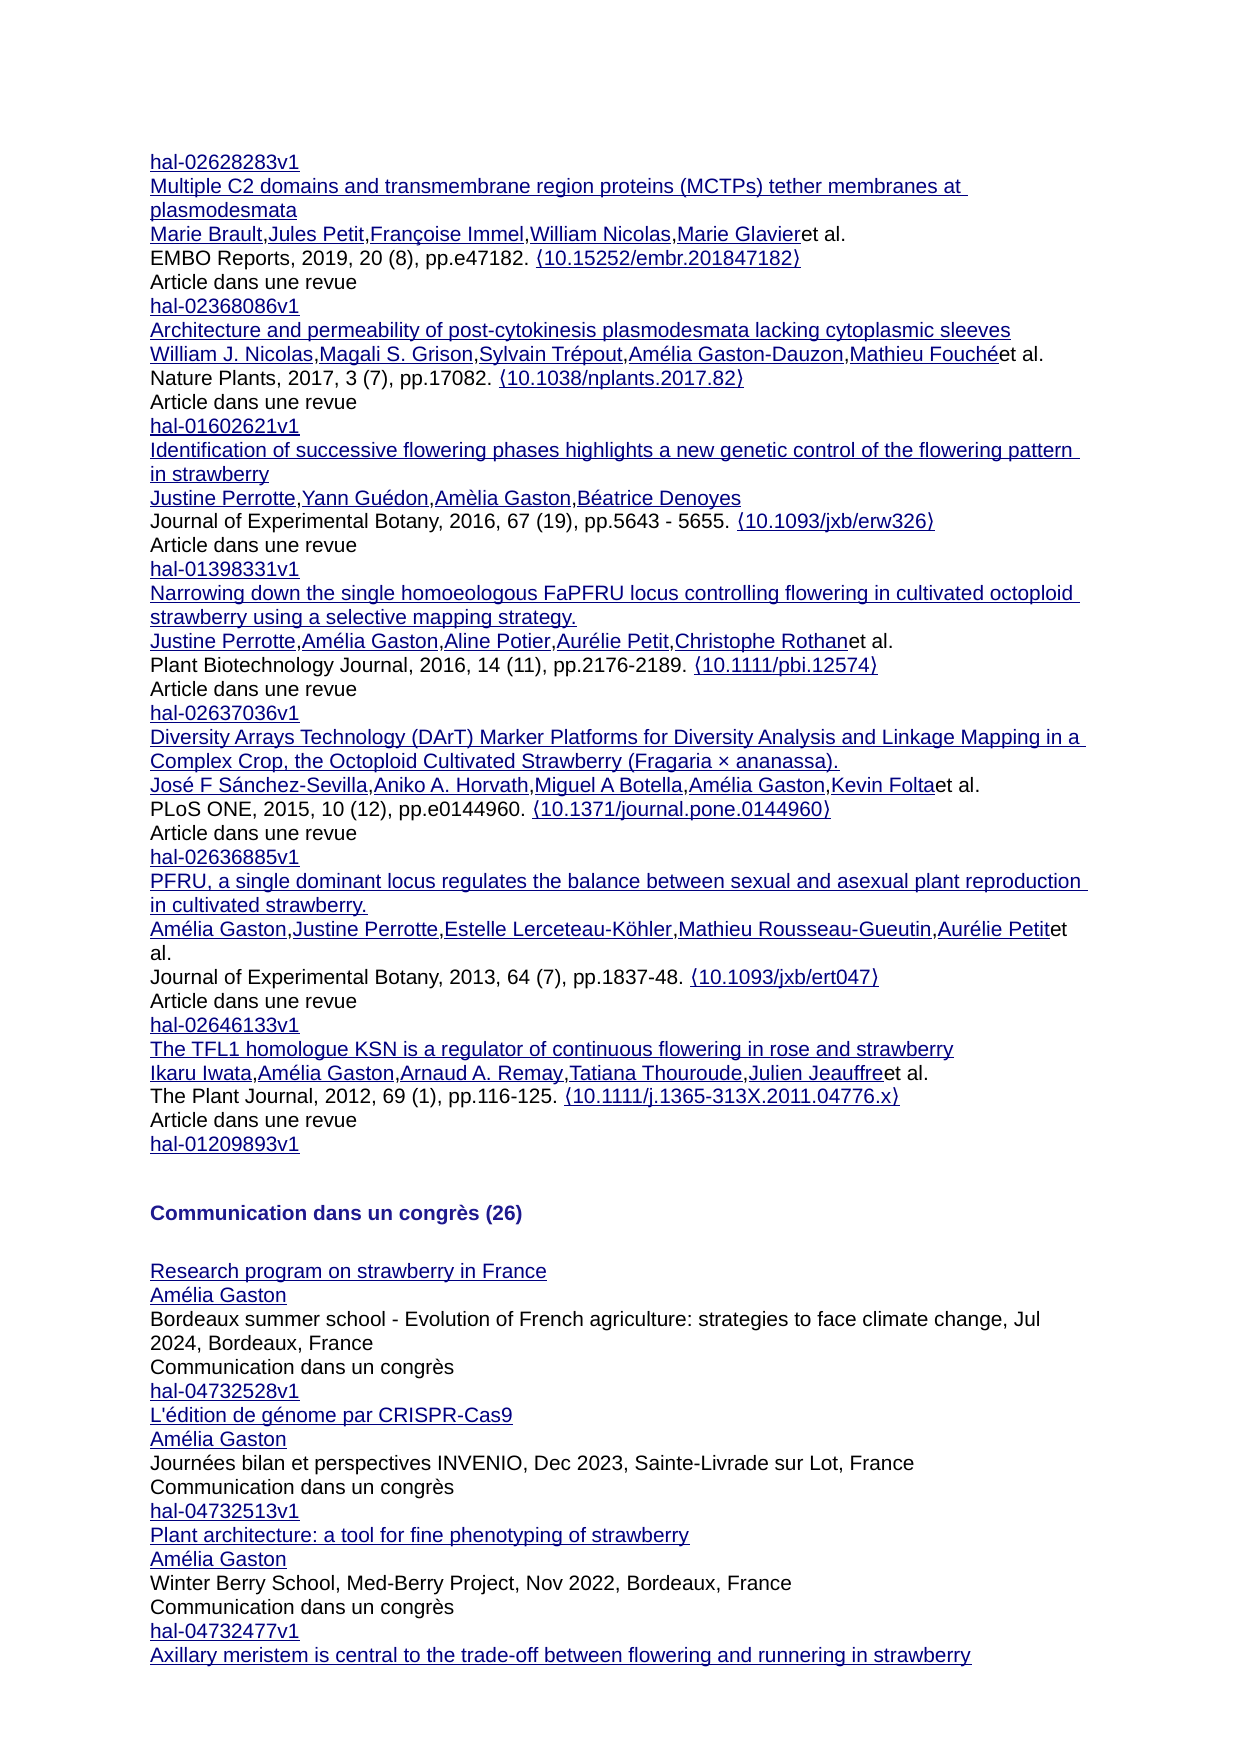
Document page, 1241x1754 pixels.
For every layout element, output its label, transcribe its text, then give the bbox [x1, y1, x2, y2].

subtitle Communication dans un congrès (26) [150, 1201, 1090, 1225]
table_cell L'édition de génome par CRISPR-Cas9 Amélia Gaston Journées bilan et perspectives INVENIO, Dec 2023, Sainte-Livrade sur Lot, France Communication dans un congrès hal-04732513v1 [150, 1403, 1090, 1523]
table_cell Diversity Arrays Technology (DArT) Marker Platforms for Diversity Analysis and Linkage Mapping in a Complex Crop, the Octoploid Cultivated Strawberry (Fragaria × ananassa). José F Sánchez-Sevilla,Aniko A. Horvath,Miguel A Botella,Amélia Gaston,Kevin Foltaet al. PLoS ONE, 2015, 10 (12), pp.e0144960. ⟨10.1371/journal.pone.0144960⟩ Article dans une revue hal-02636885v1 [150, 725, 1090, 869]
table_cell Axillary meristem is central to the trade-off between flowering and runnering in strawberry [150, 1643, 1090, 1667]
table_cell PFRU, a single dominant locus regulates the balance between sexual and asexual plant reproduction in cultivated strawberry. Amélia Gaston,Justine Perrotte,Estelle Lerceteau-Köhler,Mathieu Rousseau-Gueutin,Aurélie Petitet al. Journal of Experimental Botany, 2013, 64 (7), pp.1837-48. ⟨10.1093/jxb/ert047⟩ Article dans une revue hal-02646133v1 [150, 869, 1090, 1036]
table_cell Plant architecture: a tool for fine phenotyping of strawberry Amélia Gaston Winter Berry School, Med-Berry Project, Nov 2022, Bordeaux, France Communication dans un congrès hal-04732477v1 [150, 1523, 1090, 1643]
table_cell The TFL1 homologue KSN is a regulator of continuous flowering in rose and strawberry Ikaru Iwata,Amélia Gaston,Arnaud A. Remay,Tatiana Thouroude,Julien Jeauffreet al. The Plant Journal, 2012, 69 (1), pp.116-125. ⟨10.1111/j.1365-313X.2011.04776.x⟩ Article dans une revue hal-01209893v1 [150, 1036, 1090, 1156]
table_cell Multiple C2 domains and transmembrane region proteins (MCTPs) tether membranes at plasmodesmata Marie Brault,Jules Petit,Françoise Immel,William Nicolas,Marie Glavieret al. EMBO Reports, 2019, 20 (8), pp.e47182. ⟨10.15252/embr.201847182⟩ Article dans une revue hal-02368086v1 [150, 174, 1090, 318]
table_cell Narrowing down the single homoeologous FaPFRU locus controlling flowering in cultivated octoploid strawberry using a selective mapping strategy. Justine Perrotte,Amélia Gaston,Aline Potier,Aurélie Petit,Christophe Rothanet al. Plant Biotechnology Journal, 2016, 14 (11), pp.2176-2189. ⟨10.1111/pbi.12574⟩ Article dans une revue hal-02637036v1 [150, 581, 1090, 725]
table_cell Architecture and permeability of post-cytokinesis plasmodesmata lacking cytoplasmic sleeves William J. Nicolas,Magali S. Grison,Sylvain Trépout,Amélia Gaston-Dauzon,Mathieu Fouchéet al. Nature Plants, 2017, 3 (7), pp.17082. ⟨10.1038/nplants.2017.82⟩ Article dans une revue hal-01602621v1 [150, 318, 1090, 437]
table_cell Identification of successive flowering phases highlights a new genetic control of the flowering pattern in strawberry Justine Perrotte,Yann Guédon,Amèlia Gaston,Béatrice Denoyes Journal of Experimental Botany, 2016, 67 (19), pp.5643 - 5655. ⟨10.1093/jxb/erw326⟩ Article dans une revue hal-01398331v1 [150, 438, 1090, 581]
table_cell hal-02628283v1 [150, 150, 1090, 174]
table_header Research program on strawberry in France Amélia Gaston Bordeaux summer school - Evolution of French agriculture: strategies to face climate change, Jul 2024, Bordeaux, France Communication dans un congrès hal-04732528v1 [150, 1259, 1090, 1403]
